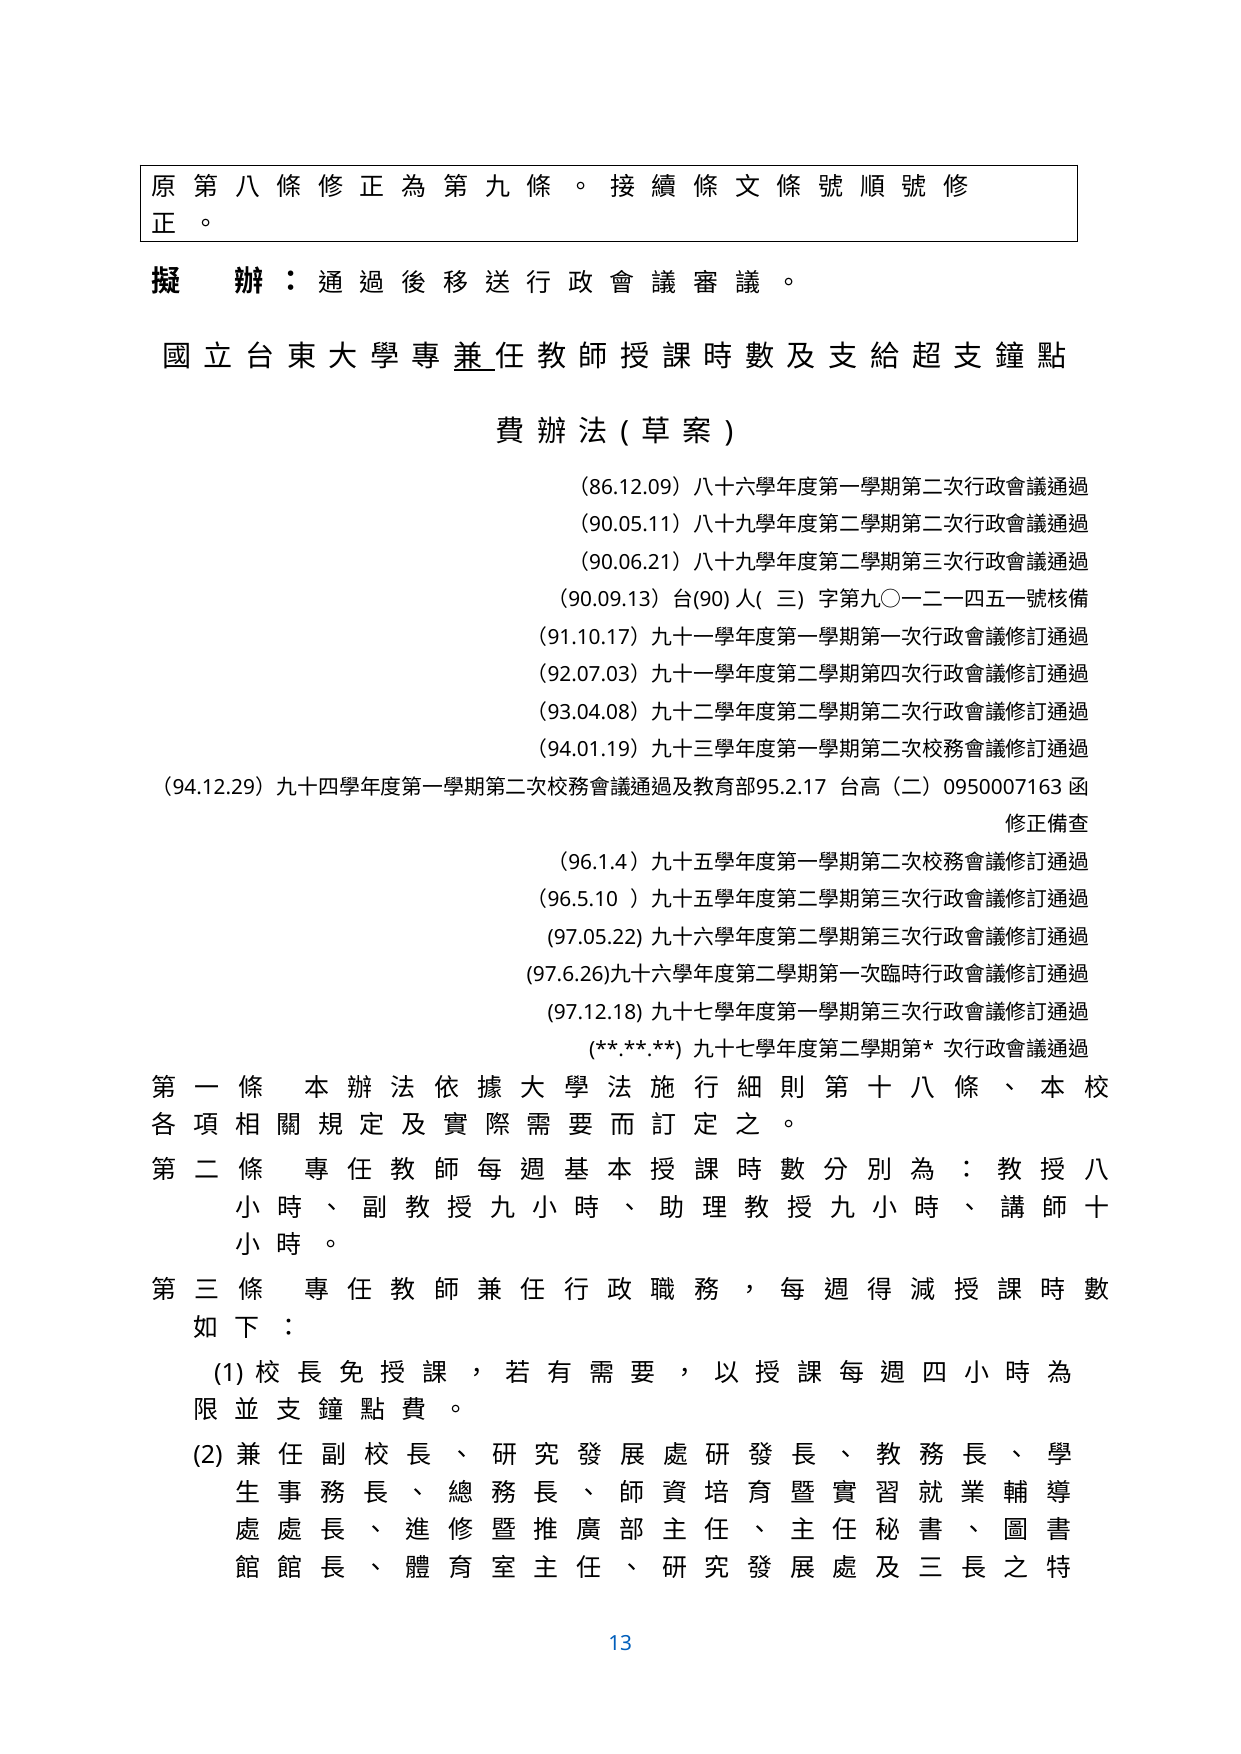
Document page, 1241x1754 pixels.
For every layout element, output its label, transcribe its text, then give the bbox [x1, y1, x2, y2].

text （90.09.13）台(90)人(三) 字第九○一二一四五一號核備 [151, 579, 1089, 617]
text (97.12.18)九十七學年度第一學期第三次行政會議修訂通過 [151, 992, 1089, 1029]
text （96.1.4）九十五學年度第一學期第二次校務會議修訂通過 [151, 842, 1089, 879]
text (97.6.26)九十六學年度第二學期第一次臨時行政會議修訂通過 [151, 954, 1089, 992]
text 國立台東大學專兼任教師授課時數及支給超支鐘點費辦法(草案) [151, 317, 1089, 467]
text 第三條 專任教師兼任行政職務，每週得減授課時數如下： [151, 1269, 1126, 1344]
text (97.05.22)九十六學年度第二學期第三次行政會議修訂通過 [151, 917, 1089, 954]
text （91.10.17）九十一學年度第一學期第一次行政會議修訂通過 [151, 617, 1089, 654]
text 第一條 本辦法依據大學法施行細則第十八條、本校各項相關規定及實際需要而訂定之。 [151, 1067, 1126, 1142]
text 擬 辦：通過後移送行政會議審議。 [151, 242, 1089, 317]
text （90.05.11）八十九學年度第二學期第二次行政會議通過 [151, 504, 1089, 542]
text （86.12.09）八十六學年度第一學期第二次行政會議通過 [151, 467, 1089, 504]
table_cell 原第八條修正為第九條。接續條文條號順號修正。 [141, 166, 1077, 241]
text （96.5.10）九十五學年度第二學期第三次行政會議修訂通過 [151, 879, 1089, 917]
text （94.12.29）九十四學年度第一學期第二次校務會議通過及教育部95.2.17台高（二）0950007163函修正備查 [151, 767, 1089, 842]
text (2)兼任副校長、研究發展處研發長、教務長、學生事務長、總務長、師資培育暨實習就業輔導處處長、進修暨推廣部主任、主任秘書、圖書館館長、體育室主任、研究發展處及三長之特 [193, 1434, 1089, 1584]
text (**.**.**)九十七學年度第二學期第*次行政會議通過 [151, 1029, 1089, 1067]
text （90.06.21）八十九學年度第二學期第三次行政會議通過 [151, 542, 1089, 579]
text 第二條 專任教師每週基本授課時數分別為：教授八小時、副教授九小時、助理教授九小時、講師十小時。 [151, 1149, 1126, 1262]
text (1)校長免授課，若有需要，以授課每週四小時為限並支鐘點費。 [172, 1352, 1089, 1427]
text （92.07.03）九十一學年度第二學期第四次行政會議修訂通過 [151, 654, 1089, 692]
text （93.04.08）九十二學年度第二學期第二次行政會議修訂通過 [151, 692, 1089, 729]
text （94.01.19）九十三學年度第一學期第二次校務會議修訂通過 [139, 729, 1089, 767]
